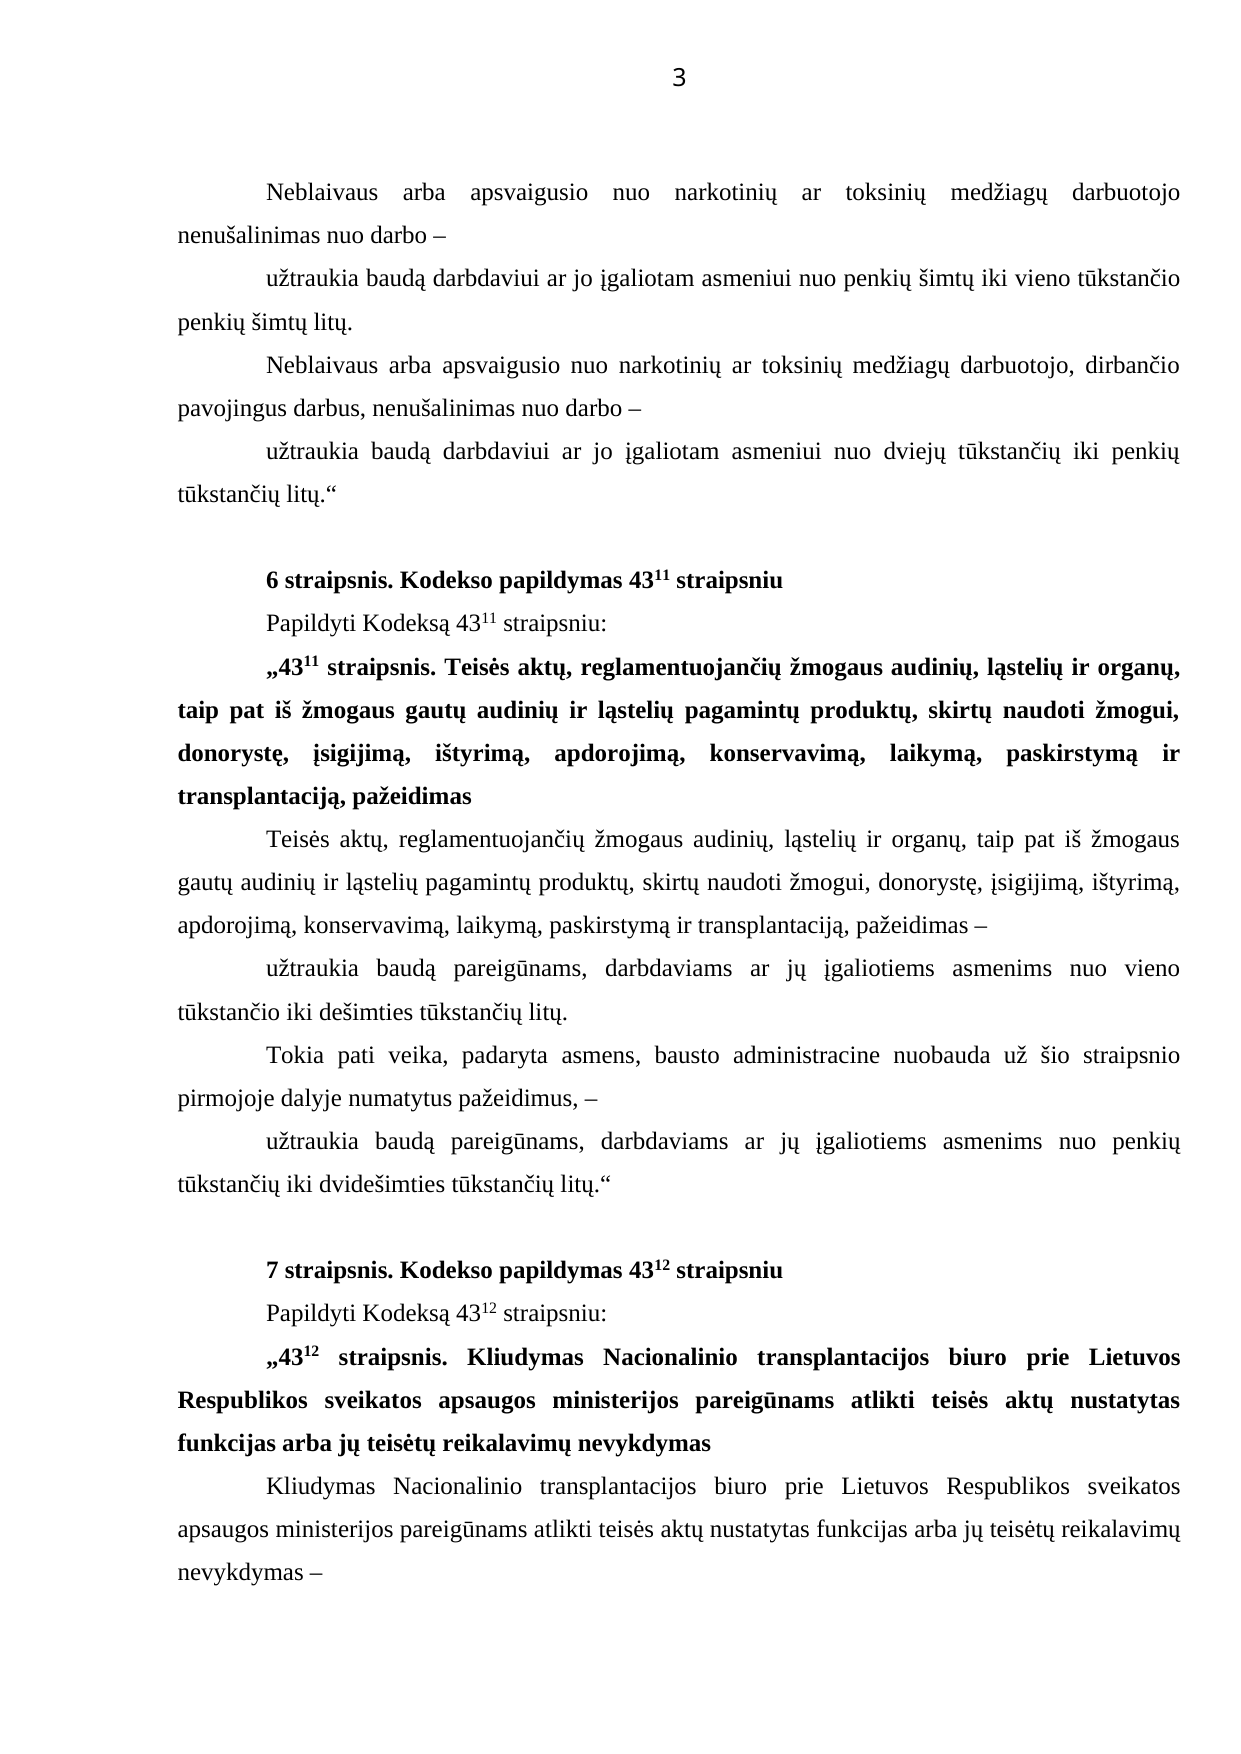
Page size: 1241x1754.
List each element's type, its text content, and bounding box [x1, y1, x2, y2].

text užtraukia baudą pareigūnams, darbdaviams ar jų įgaliotiems asmenims nuo vieno tūkstančio iki dešimties tūkstančių litų. [177, 953, 1181, 1025]
text užtraukia baudą pareigūnams, darbdaviams ar jų įgaliotiems asmenims nuo penkių tūkstančių iki dvidešimties tūkstančių litų.“ [177, 1126, 1181, 1198]
text 7 straipsnis. Kodekso papildymas 4312 straipsniu [177, 1255, 1181, 1284]
text Tokia pati veika, padaryta asmens, bausto administracine nuobauda už šio straipsnio pirmojoje dalyje numatytus pažeidimus, – [177, 1040, 1181, 1112]
text užtraukia baudą darbdaviui ar jo įgaliotam asmeniui nuo penkių šimtų iki vieno tūkstančio penkių šimtų litų. [177, 263, 1181, 335]
text „4311 straipsnis. Teisės aktų, reglamentuojančių žmogaus audinių, ląstelių ir organų, taip pat iš žmogaus gautų audinių ir ląstelių pagamintų produktų, skirtų naudoti žmogui, donorystę, įsigijimą, ištyrimą, apdorojimą, konservavimą, laikymą, paskirstymą ir transplantaciją, pažeidimas [177, 652, 1181, 810]
text Neblaivaus arba apsvaigusio nuo narkotinių ar toksinių medžiagų darbuotojo nenušalinimas nuo darbo – [177, 177, 1181, 249]
text Kliudymas Nacionalinio transplantacijos biuro prie Lietuvos Respublikos sveikatos apsaugos ministerijos pareigūnams atlikti teisės aktų nustatytas funkcijas arba jų teisėtų reikalavimų nevykdymas – [177, 1471, 1181, 1586]
text užtraukia baudą darbdaviui ar jo įgaliotam asmeniui nuo dviejų tūkstančių iki penkių tūkstančių litų.“ [177, 436, 1181, 508]
text Papildyti Kodeksą 4312 straipsniu: [177, 1298, 1181, 1327]
text Teisės aktų, reglamentuojančių žmogaus audinių, ląstelių ir organų, taip pat iš žmogaus gautų audinių ir ląstelių pagamintų produktų, skirtų naudoti žmogui, donorystę, įsigijimą, ištyrimą, apdorojimą, konservavimą, laikymą, paskirstymą ir transplantaciją, pažeidimas – [177, 824, 1181, 939]
text „4312 straipsnis. Kliudymas Nacionalinio transplantacijos biuro prie Lietuvos Respublikos sveikatos apsaugos ministerijos pareigūnams atlikti teisės aktų nustatytas funkcijas arba jų teisėtų reikalavimų nevykdymas [177, 1342, 1181, 1457]
text 6 straipsnis. Kodekso papildymas 4311 straipsniu [177, 565, 1181, 594]
text Neblaivaus arba apsvaigusio nuo narkotinių ar toksinių medžiagų darbuotojo, dirbančio pavojingus darbus, nenušalinimas nuo darbo – [177, 350, 1181, 422]
text Papildyti Kodeksą 4311 straipsniu: [177, 608, 1181, 637]
